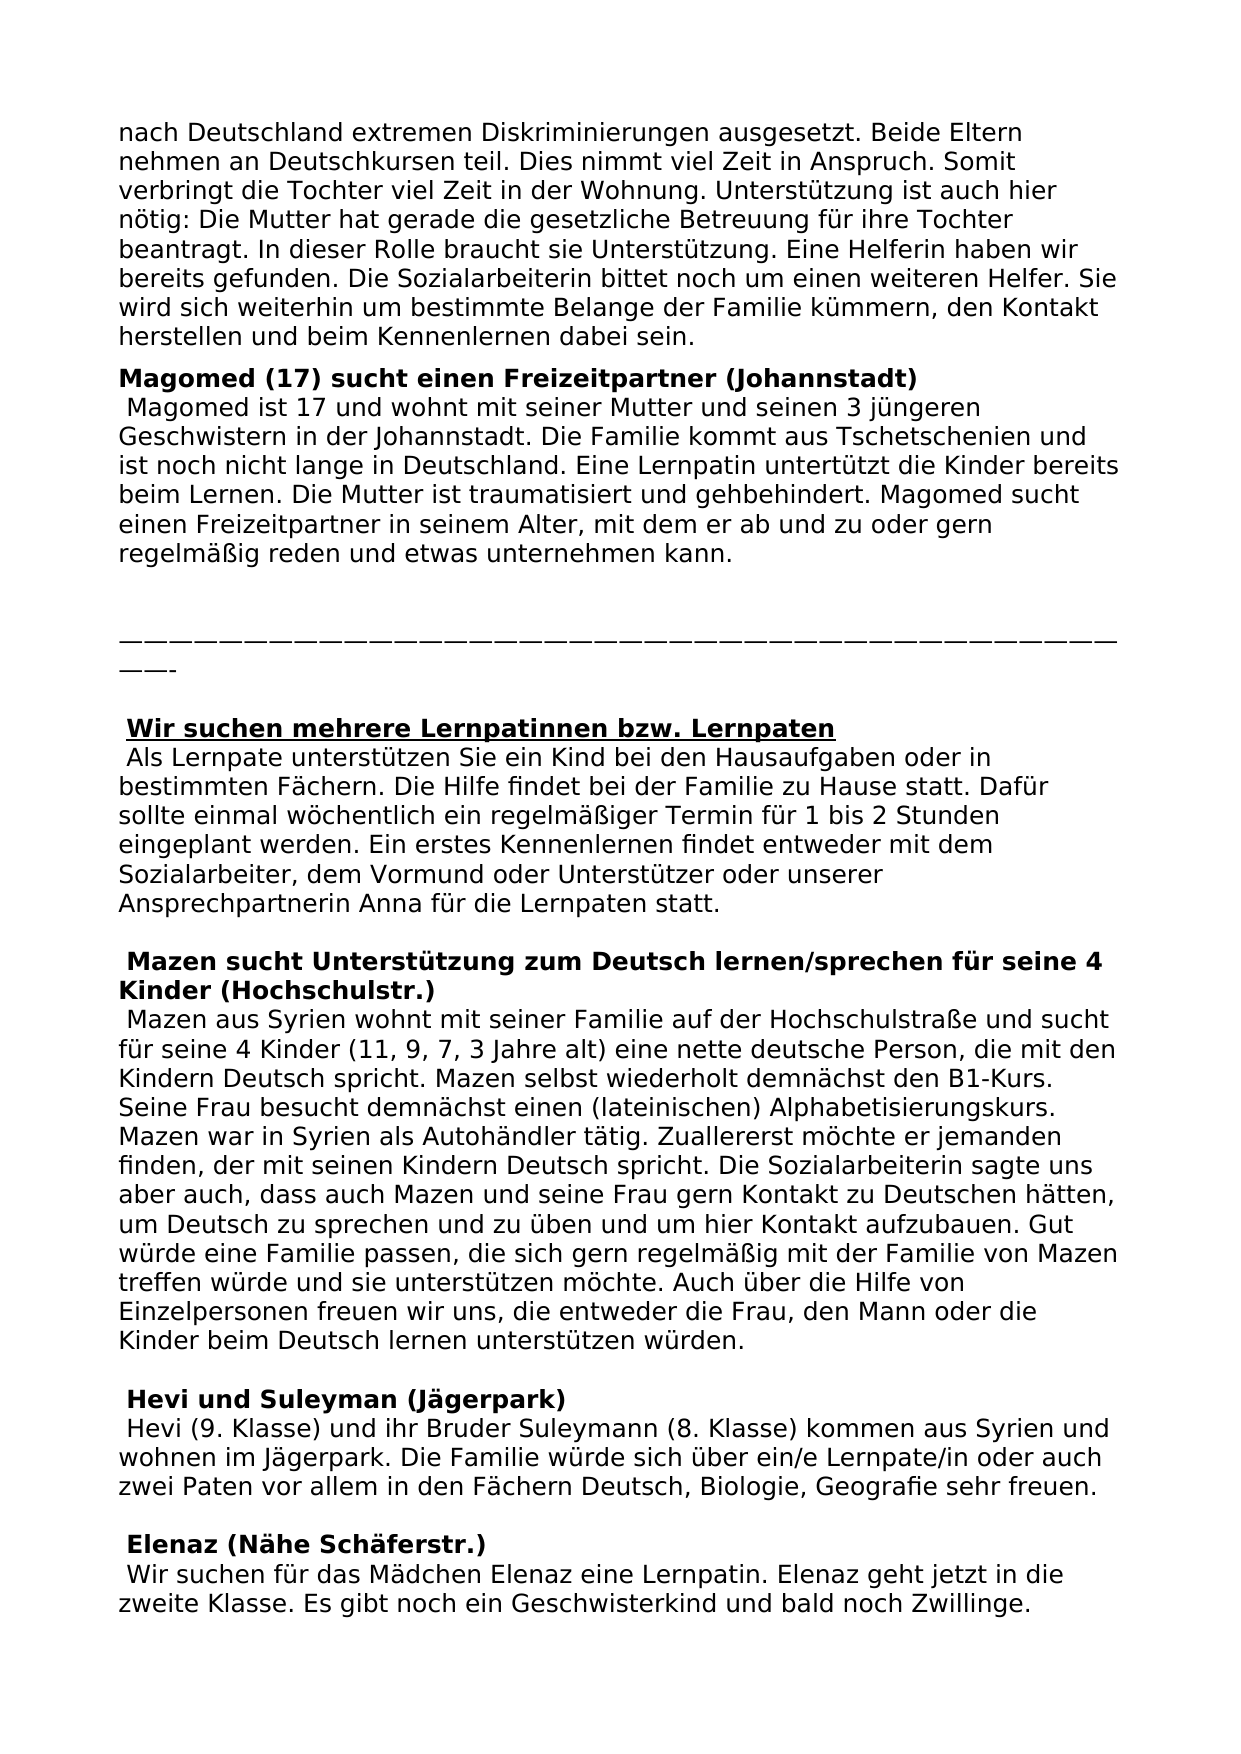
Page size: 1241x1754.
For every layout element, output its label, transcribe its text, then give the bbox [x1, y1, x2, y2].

text nach Deutschland extremen Diskriminierungen ausgesetzt. Beide Eltern nehmen an Deutschkursen teil. Dies nimmt viel Zeit in Anspruch. Somit verbringt die Tochter viel Zeit in der Wohnung. Unterstützung ist auch hier nötig: Die Mutter hat gerade die gesetzliche Betreuung für ihre Tochter beantragt. In dieser Rolle braucht sie Unterstützung. Eine Helferin haben wir bereits gefunden. Die Sozialarbeiterin bittet noch um einen weiteren Helfer. Sie wird sich weiterhin um bestimmte Belange der Familie kümmern, den Kontakt herstellen und beim Kennenlernen dabei sein. [118, 118, 1122, 351]
text Magomed (17) sucht einen Freizeitpartner (Johannstadt) Magomed ist 17 und wohnt mit seiner Mutter und seinen 3 jüngeren Geschwistern in der Johannstadt. Die Familie kommt aus Tschetschenien und ist noch nicht lange in Deutschland. Eine Lernpatin untertützt die Kinder bereits beim Lernen. Die Mutter ist traumatisiert und gehbehindert. Magomed sucht einen Freizeitpartner in seinem Alter, mit dem er ab und zu oder gern regelmäßig reden und etwas unternehmen kann. ——————————————————————————————————————————- Wir suchen mehrere Lernpatinnen bzw. Lernpaten Als Lernpate unterstützen Sie ein Kind bei den Hausaufgaben oder in bestimmten Fächern. Die Hilfe findet bei der Familie zu Hause statt. Dafür sollte einmal wöchentlich ein regelmäßiger Termin für 1 bis 2 Stunden eingeplant werden. Ein erstes Kennenlernen findet entweder mit dem Sozialarbeiter, dem Vormund oder Unterstützer oder unserer Ansprechpartnerin Anna für die Lernpaten statt. Mazen sucht Unterstützung zum Deutsch lernen/sprechen für seine 4 Kinder (Hochschulstr.) Mazen aus Syrien wohnt mit seiner Familie auf der Hochschulstraße und sucht für seine 4 Kinder (11, 9, 7, 3 Jahre alt) eine nette deutsche Person, die mit den Kindern Deutsch spricht. Mazen selbst wiederholt demnächst den B1-Kurs. Seine Frau besucht demnächst einen (lateinischen) Alphabetisierungskurs. Mazen war in Syrien als Autohändler tätig. Zuallererst möchte er jemanden finden, der mit seinen Kindern Deutsch spricht. Die Sozialarbeiterin sagte uns aber auch, dass auch Mazen und seine Frau gern Kontakt zu Deutschen hätten, um Deutsch zu sprechen und zu üben und um hier Kontakt aufzubauen. Gut würde eine Familie passen, die sich gern regelmäßig mit der Familie von Mazen treffen würde und sie unterstützen möchte. Auch über die Hilfe von Einzelpersonen freuen wir uns, die entweder die Frau, den Mann oder die Kinder beim Deutsch lernen unterstützen würden. Hevi und Suleyman (Jägerpark) Hevi (9. Klasse) und ihr Bruder Suleymann (8. Klasse) kommen aus Syrien und wohnen im Jägerpark. Die Familie würde sich über ein/e Lernpate/in oder auch zwei Paten vor allem in den Fächern Deutsch, Biologie, Geografie sehr freuen. Elenaz (Nähe Schäferstr.) Wir suchen für das Mädchen Elenaz eine Lernpatin. Elenaz geht jetzt in die zweite Klasse. Es gibt noch ein Geschwisterkind und bald noch Zwillinge. [118, 364, 1122, 1618]
